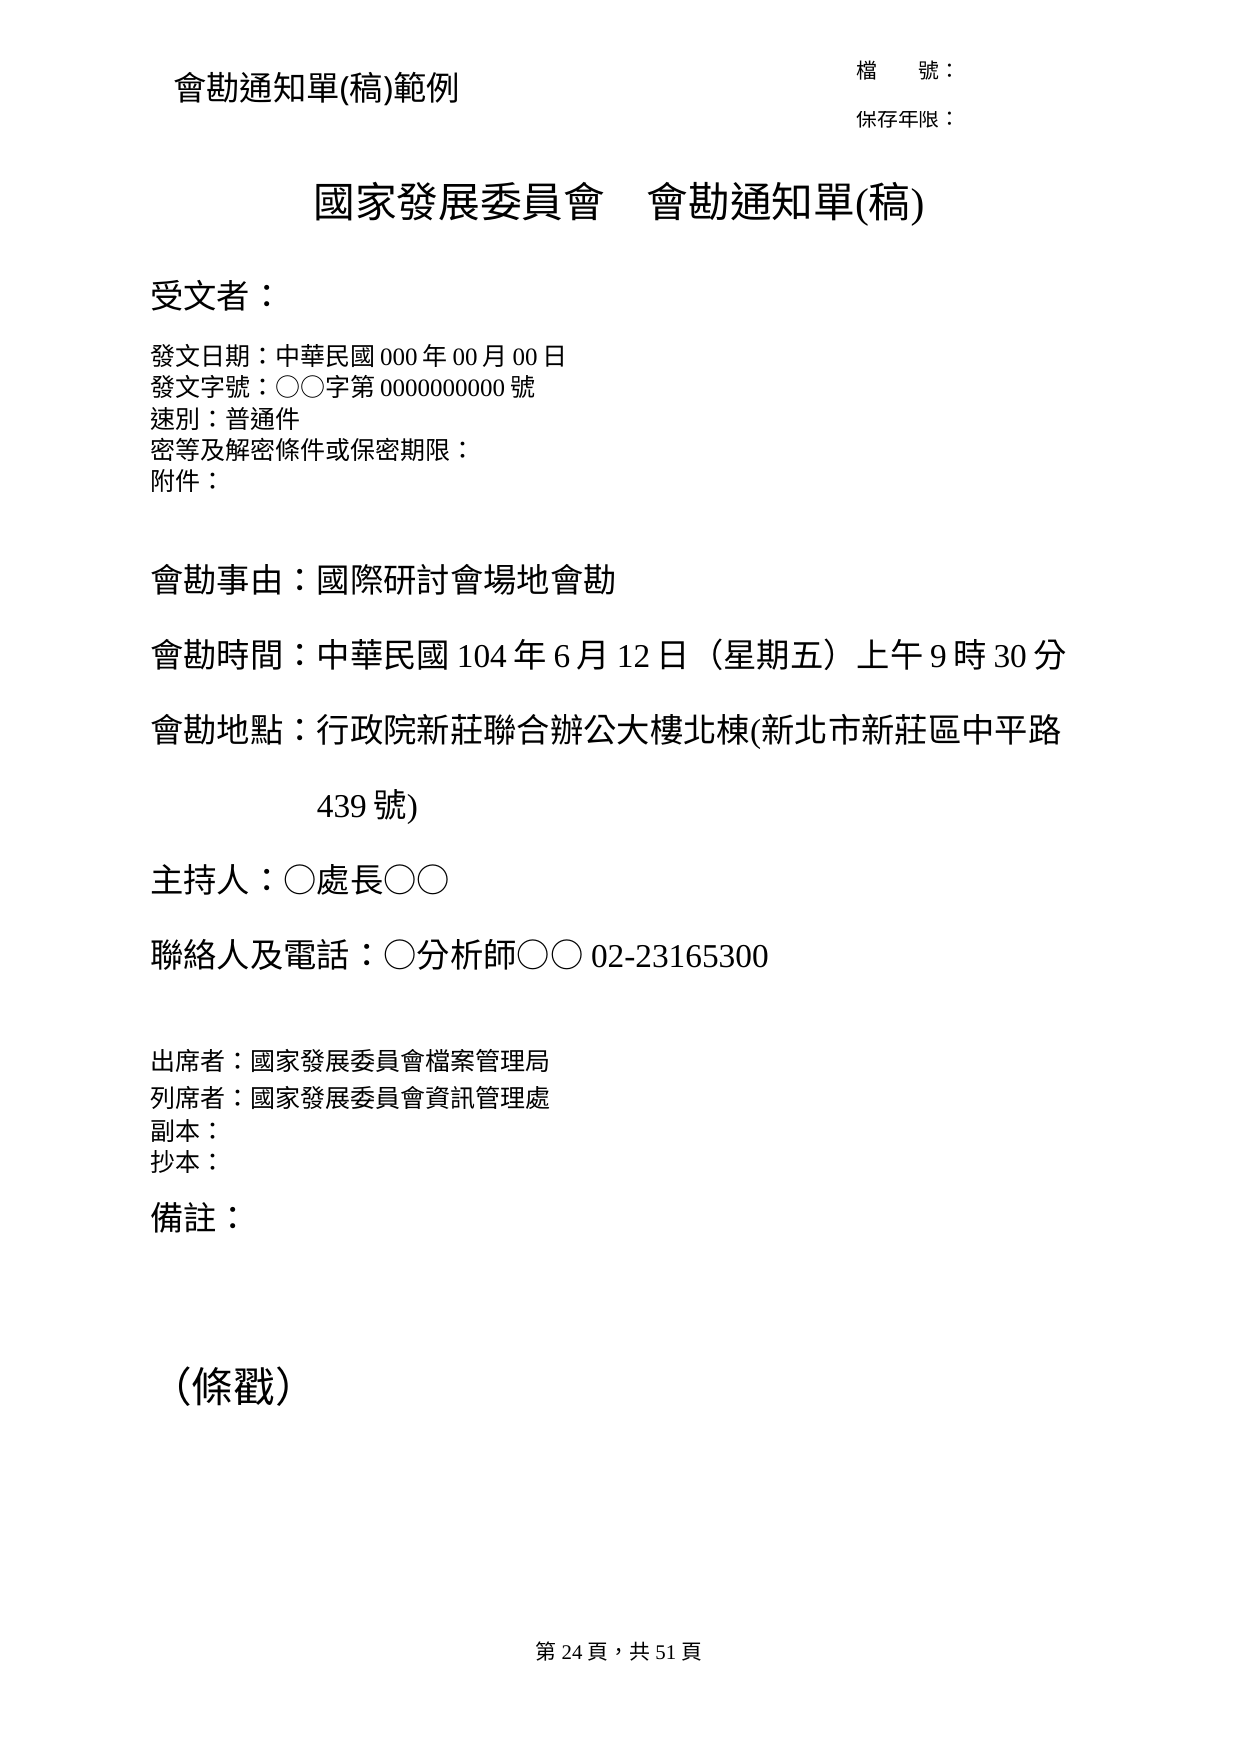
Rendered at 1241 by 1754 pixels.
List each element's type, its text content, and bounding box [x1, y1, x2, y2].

text 速別：普通件 [150, 403, 1087, 434]
text 主持人：○處長○○ [150, 841, 1087, 916]
text 會勘通知單(稿)範例 [173, 73, 593, 107]
text 國家發展委員會 會勘通知單(稿) [150, 157, 1087, 232]
text 副本： [150, 1116, 1087, 1147]
text （條戳） [150, 1347, 1087, 1422]
text 受文者： [150, 269, 1087, 318]
text [841, 56, 1119, 138]
text 列席者：國家發展委員會資訊管理處 [150, 1078, 1087, 1116]
text 會勘事由：國際研討會場地會勘 [150, 541, 1087, 616]
text 檔 號： [856, 64, 1104, 83]
text [158, 66, 608, 124]
text 保存年限： [856, 112, 1104, 130]
text 附件： [150, 466, 1087, 497]
text 備註： [150, 1178, 1087, 1253]
text 密等及解密條件或保密期限： [150, 434, 1087, 466]
text 出席者：國家發展委員會檔案管理局 [150, 1041, 1087, 1078]
text 發文日期：中華民國000年00月00日 [150, 341, 1087, 372]
text 會勘時間：中華民國104年6月12日（星期五）上午9時30分 [150, 616, 1087, 691]
text 抄本： [150, 1147, 1087, 1178]
text 會勘地點：行政院新莊聯合辦公大樓北棟(新北市新莊區中平路439號) [150, 691, 1087, 841]
text 聯絡人及電話：○分析師○○ 02-23165300 [150, 916, 1087, 991]
text 發文字號：○○字第0000000000號 [150, 372, 1087, 403]
